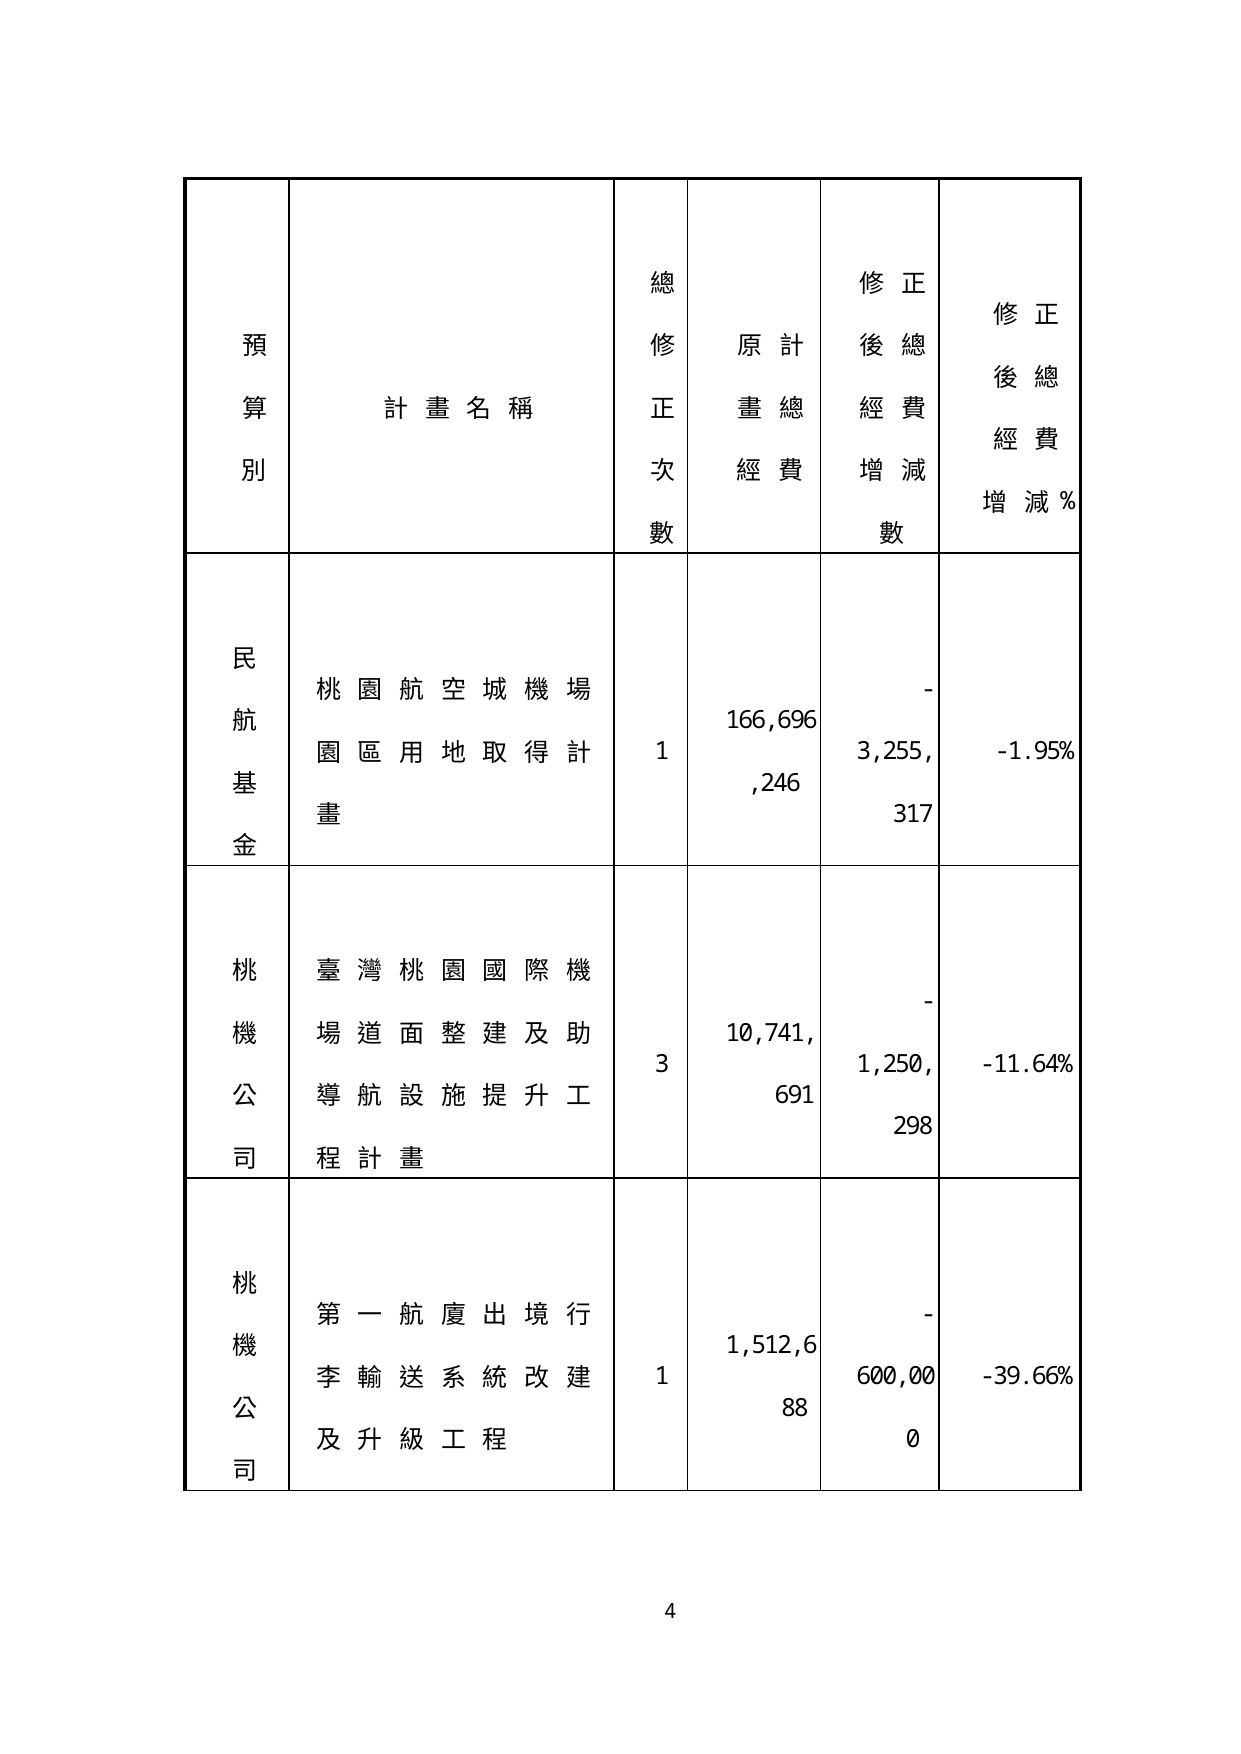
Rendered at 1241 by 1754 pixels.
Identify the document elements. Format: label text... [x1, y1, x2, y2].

table_cell 桃機公司 [187, 1179, 288, 1490]
table_cell -3,255,317 [821, 554, 938, 865]
table_cell 桃機公司 [187, 866, 288, 1177]
table_header 總修正次數 [615, 180, 687, 552]
table_cell -39.66% [940, 1179, 1079, 1490]
table_cell 1,512,688 [688, 1179, 820, 1490]
table_header 預算別 [187, 180, 288, 552]
table_cell -11.64% [940, 866, 1079, 1177]
table_cell -600,000 [821, 1179, 938, 1490]
table_cell 3 [615, 866, 687, 1177]
table_header 原計畫總經費 [688, 180, 820, 552]
table_cell 166,696,246 [688, 554, 820, 865]
table_header 修正後總經費增減% [940, 180, 1079, 552]
table_cell -1,250,298 [821, 866, 938, 1177]
table_cell -1.95% [940, 554, 1079, 865]
table_cell 臺灣桃園國際機場道面整建及助導航設施提升工程計畫 [290, 866, 613, 1177]
table_cell 10,741,691 [688, 866, 820, 1177]
table_header 修正後總經費增減數 [821, 180, 938, 552]
table_cell 1 [615, 1179, 687, 1490]
table_header 計畫名稱 [290, 180, 613, 552]
table_cell 1 [615, 554, 687, 865]
table_cell 第一航廈出境行李輸送系統改建及升級工程 [290, 1179, 613, 1490]
table_cell 桃園航空城機場園區用地取得計畫 [290, 554, 613, 865]
table_cell 民航基金 [187, 554, 288, 865]
